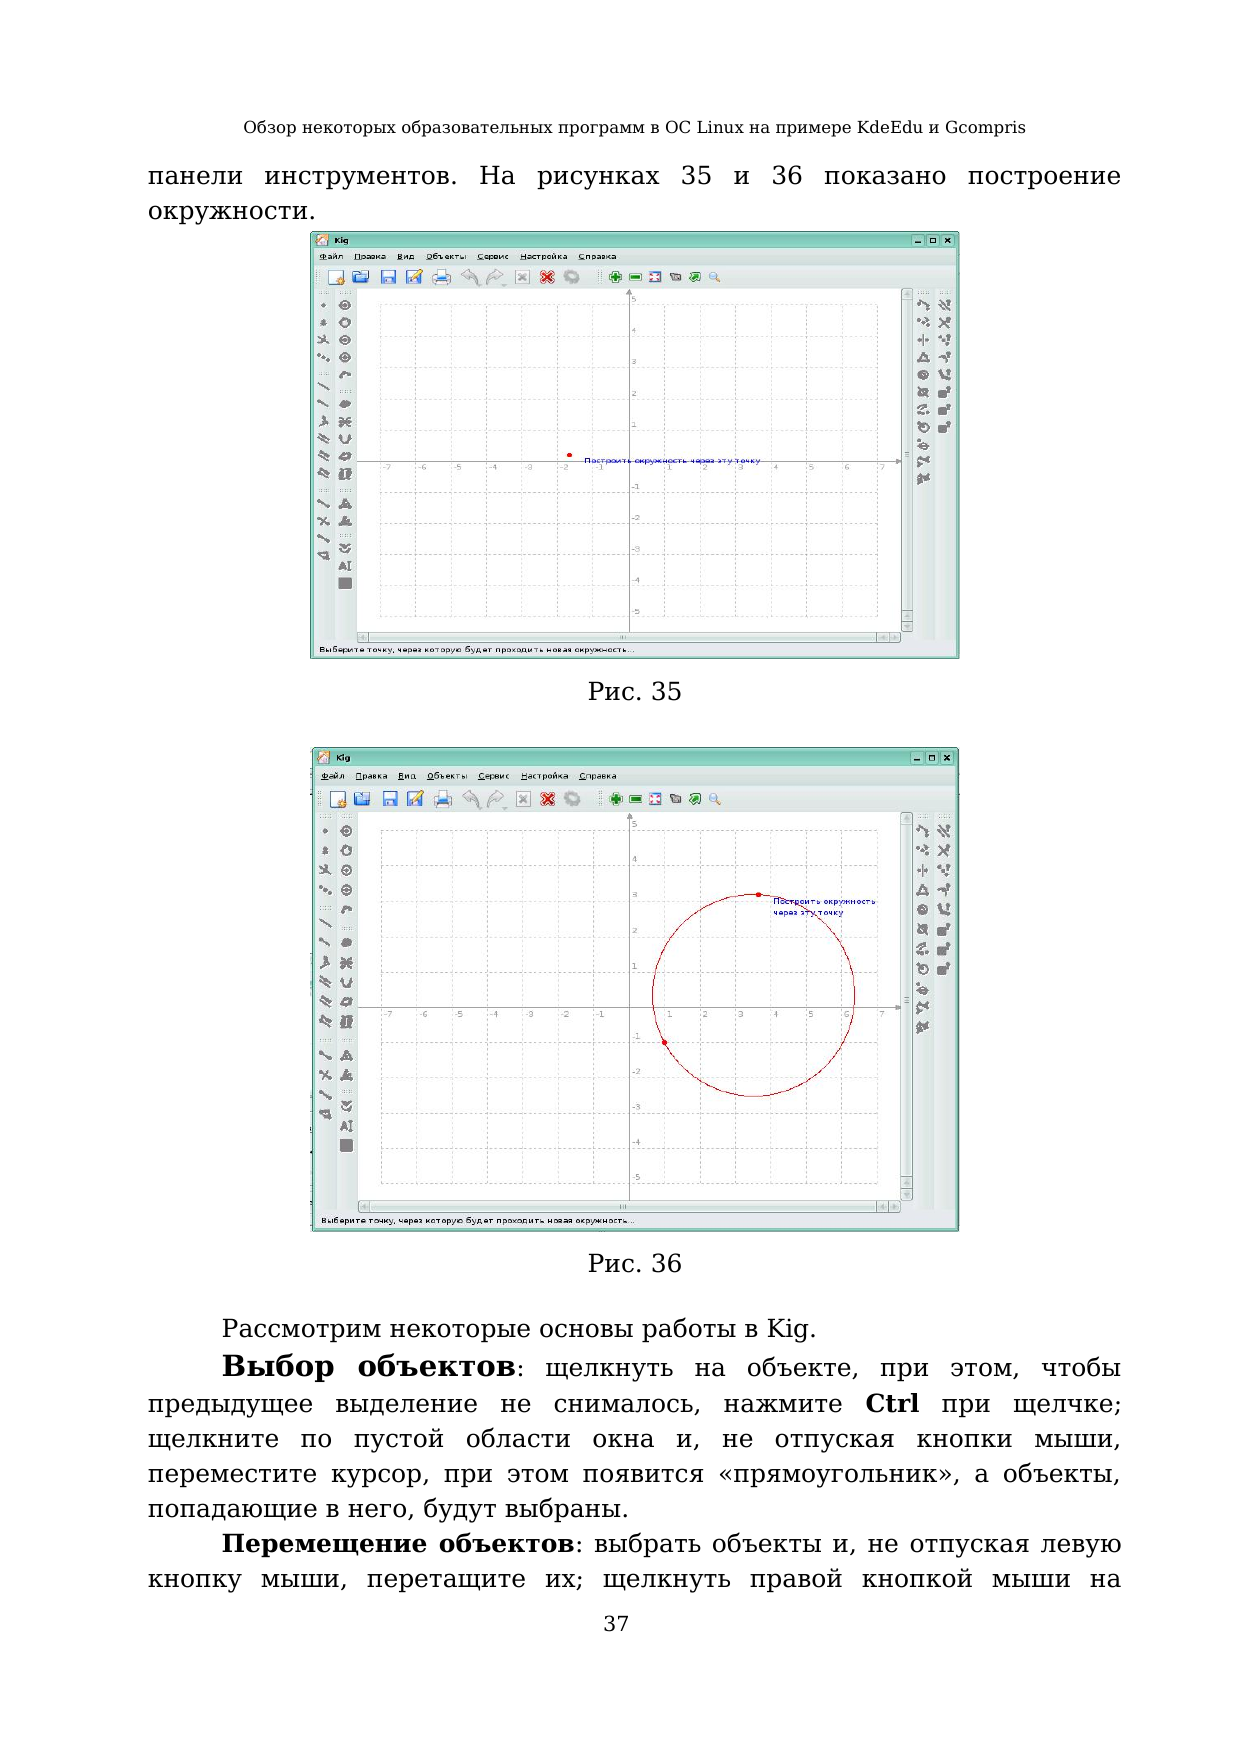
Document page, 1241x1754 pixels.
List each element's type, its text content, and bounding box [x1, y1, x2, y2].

text Рассмотрим некоторые основы работы в Kig. [148, 1314, 1122, 1343]
picture [310, 231, 960, 659]
text Перемещение объектов: выбрать объекты и, не отпуская левую кнопку мыши, перетащите их; щелкнуть правой кнопкой мыши на [148, 1529, 1122, 1593]
text панели инструментов. На рисунках 35 и 36 показано построение окружности. [148, 161, 1122, 225]
text Рис. 35 [148, 677, 1122, 707]
picture [310, 747, 960, 1232]
text Рис. 36 [148, 1250, 1122, 1279]
text Выбор объектов: щелкнуть на объекте, при этом, чтобы предыдущее выделение не снималось, нажмите Ctrl при щелчке; щелкните по пустой области окна и, не отпуская кнопки мыши, переместите курсор, при этом появится «прямоугольник», а объекты, попадающие в него, будут выбраны. [148, 1349, 1122, 1523]
